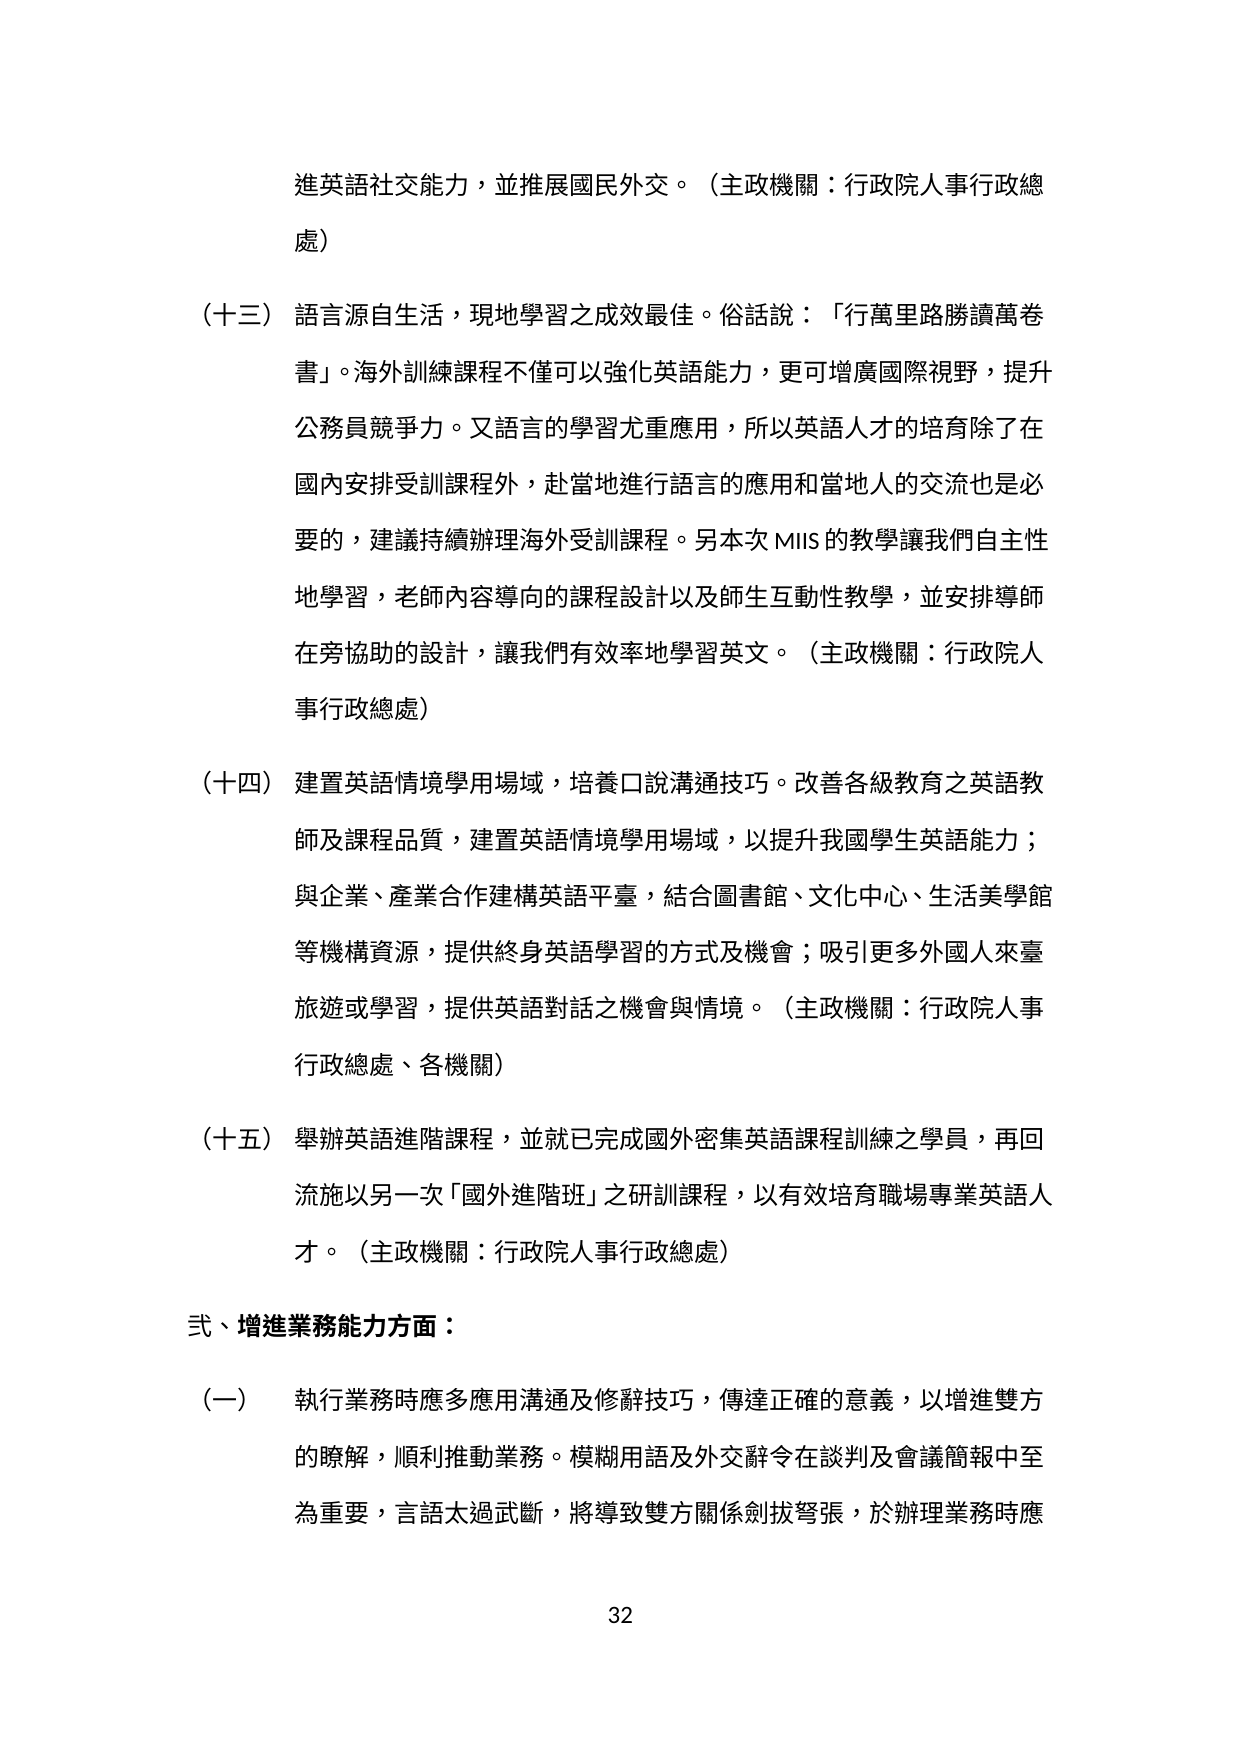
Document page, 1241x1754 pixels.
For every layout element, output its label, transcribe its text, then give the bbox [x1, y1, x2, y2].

list 建置英語情境學用場域，培養口說溝通技巧。改善各級教育之英語教師及課程品質，建置英語情境學用場域，以提升我國學生英語能力；與企業、產業合作建構英語平臺，結合圖書館、文化中心、生活美學館等機構資源，提供終身英語學習的方式及機會；吸引更多外國人來臺旅遊或學習，提供英語對話之機會與情境。（主政機關：行政院人事行政總處、各機關） [187, 763, 1053, 1082]
subtitle 增進業務能力方面： [187, 1306, 1053, 1343]
list 進英語社交能力，並推展國民外交。（主政機關：行政院人事行政總處） [187, 164, 1053, 258]
list 舉辦英語進階課程，並就已完成國外密集英語課程訓練之學員，再回流施以另一次「國外進階班」之研訓課程，以有效培育職場專業英語人才。（主政機關：行政院人事行政總處） [187, 1119, 1053, 1269]
list 語言源自生活，現地學習之成效最佳。俗話說：「行萬里路勝讀萬卷書」。海外訓練課程不僅可以強化英語能力，更可增廣國際視野，提升公務員競爭力。又語言的學習尤重應用，所以英語人才的培育除了在國內安排受訓課程外，赴當地進行語言的應用和當地人的交流也是必要的，建議持續辦理海外受訓課程。另本次MIIS的教學讓我們自主性地學習，老師內容導向的課程設計以及師生互動性教學，並安排導師在旁協助的設計，讓我們有效率地學習英文。（主政機關：行政院人事行政總處） [187, 295, 1053, 726]
list 執行業務時應多應用溝通及修辭技巧，傳達正確的意義，以增進雙方的瞭解，順利推動業務。模糊用語及外交辭令在談判及會議簡報中至為重要，言語太過武斷，將導致雙方關係劍拔弩張，於辦理業務時應 [187, 1380, 1053, 1530]
